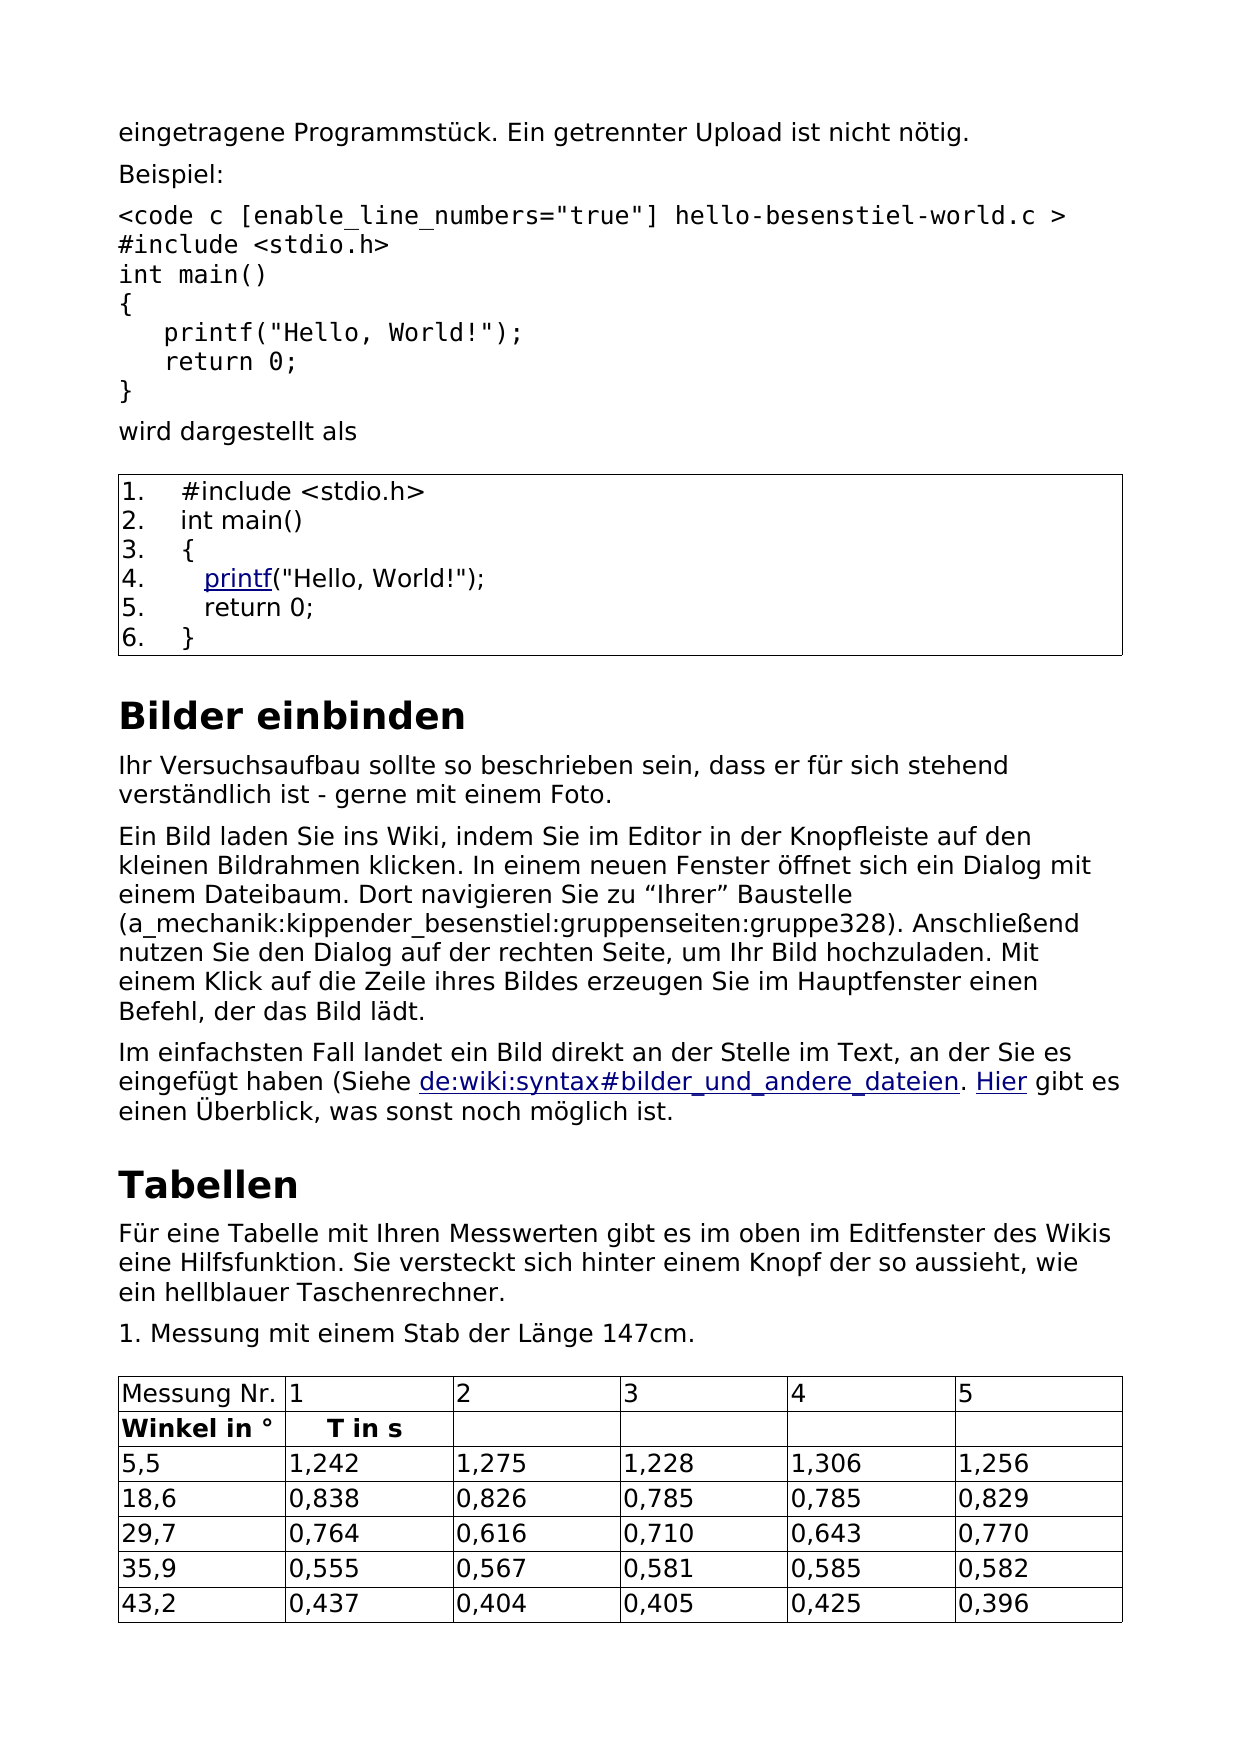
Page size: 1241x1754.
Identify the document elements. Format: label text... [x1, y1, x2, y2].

table_cell 5,5 [119, 1447, 285, 1481]
table_cell 1,256 [956, 1447, 1122, 1481]
table_cell [454, 1412, 620, 1446]
table_cell 0,555 [286, 1552, 453, 1587]
table_cell 0,770 [956, 1517, 1122, 1551]
text eingetragene Programmstück. Ein getrennter Upload ist nicht nötig. [118, 118, 1122, 147]
table_cell 18,6 [119, 1482, 285, 1516]
table_header 2 [454, 1377, 620, 1411]
subtitle Bilder einbinden [118, 695, 1122, 738]
table_cell [788, 1412, 955, 1446]
text Für eine Tabelle mit Ihren Messwerten gibt es im oben im Editfenster des Wikis eine Hilfsfunktion. Sie versteckt sich hinter einem Knopf der so aussieht, wie ein hellblauer Taschenrechner. [118, 1219, 1122, 1307]
table_cell [621, 1412, 787, 1446]
table_cell [956, 1412, 1122, 1446]
table_cell 0,616 [454, 1517, 620, 1551]
table_cell 0,437 [286, 1588, 453, 1622]
table_cell 0,764 [286, 1517, 453, 1551]
table_cell 0,643 [788, 1517, 955, 1551]
table_cell 0,710 [621, 1517, 787, 1551]
subtitle Tabellen [118, 1163, 1122, 1207]
table_cell 29,7 [119, 1517, 285, 1551]
table_cell 0,405 [621, 1588, 787, 1622]
text wird dargestellt als [118, 417, 1122, 447]
table_header Messung Nr. [119, 1377, 285, 1411]
table_cell 0,838 [286, 1482, 453, 1516]
table_header 1 [286, 1377, 453, 1411]
table_cell 1,306 [788, 1447, 955, 1481]
table_cell 0,826 [454, 1482, 620, 1516]
table_cell 1,275 [454, 1447, 620, 1481]
text 1. Messung mit einem Stab der Länge 147cm. [118, 1319, 1122, 1349]
table_cell 0,582 [956, 1552, 1122, 1587]
table_cell 1,242 [286, 1447, 453, 1481]
table_cell 0,425 [788, 1588, 955, 1622]
table_cell Winkel in ° [119, 1412, 285, 1446]
table_header 5 [956, 1377, 1122, 1411]
text Ein Bild laden Sie ins Wiki, indem Sie im Editor in der Knopfleiste auf den kleinen Bildrahmen klicken. In einem neuen Fenster öffnet sich ein Dialog mit einem Dateibaum. Dort navigieren Sie zu “Ihrer” Baustelle (a_mechanik:kippender_besenstiel:gruppenseiten:gruppe328). Anschließend nutzen Sie den Dialog auf der rechten Seite, um Ihr Bild hochzuladen. Mit einem Klick auf die Zeile ihres Bildes erzeugen Sie im Hauptfenster einen Befehl, der das Bild lädt. [118, 822, 1122, 1026]
table_cell 0,785 [788, 1482, 955, 1516]
table_cell 0,785 [621, 1482, 787, 1516]
table_cell 0,585 [788, 1552, 955, 1587]
table_cell 0,404 [454, 1588, 620, 1622]
text Ihr Versuchsaufbau sollte so beschrieben sein, dass er für sich stehend verständlich ist - gerne mit einem Foto. [118, 751, 1122, 809]
text <code c [enable_line_numbers="true"] hello-besenstiel-world.c > #include <stdio.h> int main() { printf("Hello, World!"); return 0; } [118, 201, 1122, 406]
text Im einfachsten Fall landet ein Bild direkt an der Stelle im Text, an der Sie es eingefügt haben (Siehe de:wiki:syntax#bilder_und_andere_dateien. Hier gibt es einen Überblick, was sonst noch möglich ist. [118, 1038, 1122, 1126]
table_header #include <stdio.h> int main() { printf("Hello, World!"); return 0; } [119, 475, 1122, 655]
table_cell 0,581 [621, 1552, 787, 1587]
table_cell 35,9 [119, 1552, 285, 1587]
table_cell 0,829 [956, 1482, 1122, 1516]
table_cell 0,396 [956, 1588, 1122, 1622]
table_header 4 [788, 1377, 955, 1411]
table_cell 0,567 [454, 1552, 620, 1587]
table_cell T in s [286, 1412, 453, 1446]
text Beispiel: [118, 160, 1122, 189]
table_cell 1,228 [621, 1447, 787, 1481]
table_cell 43,2 [119, 1588, 285, 1622]
table_header 3 [621, 1377, 787, 1411]
